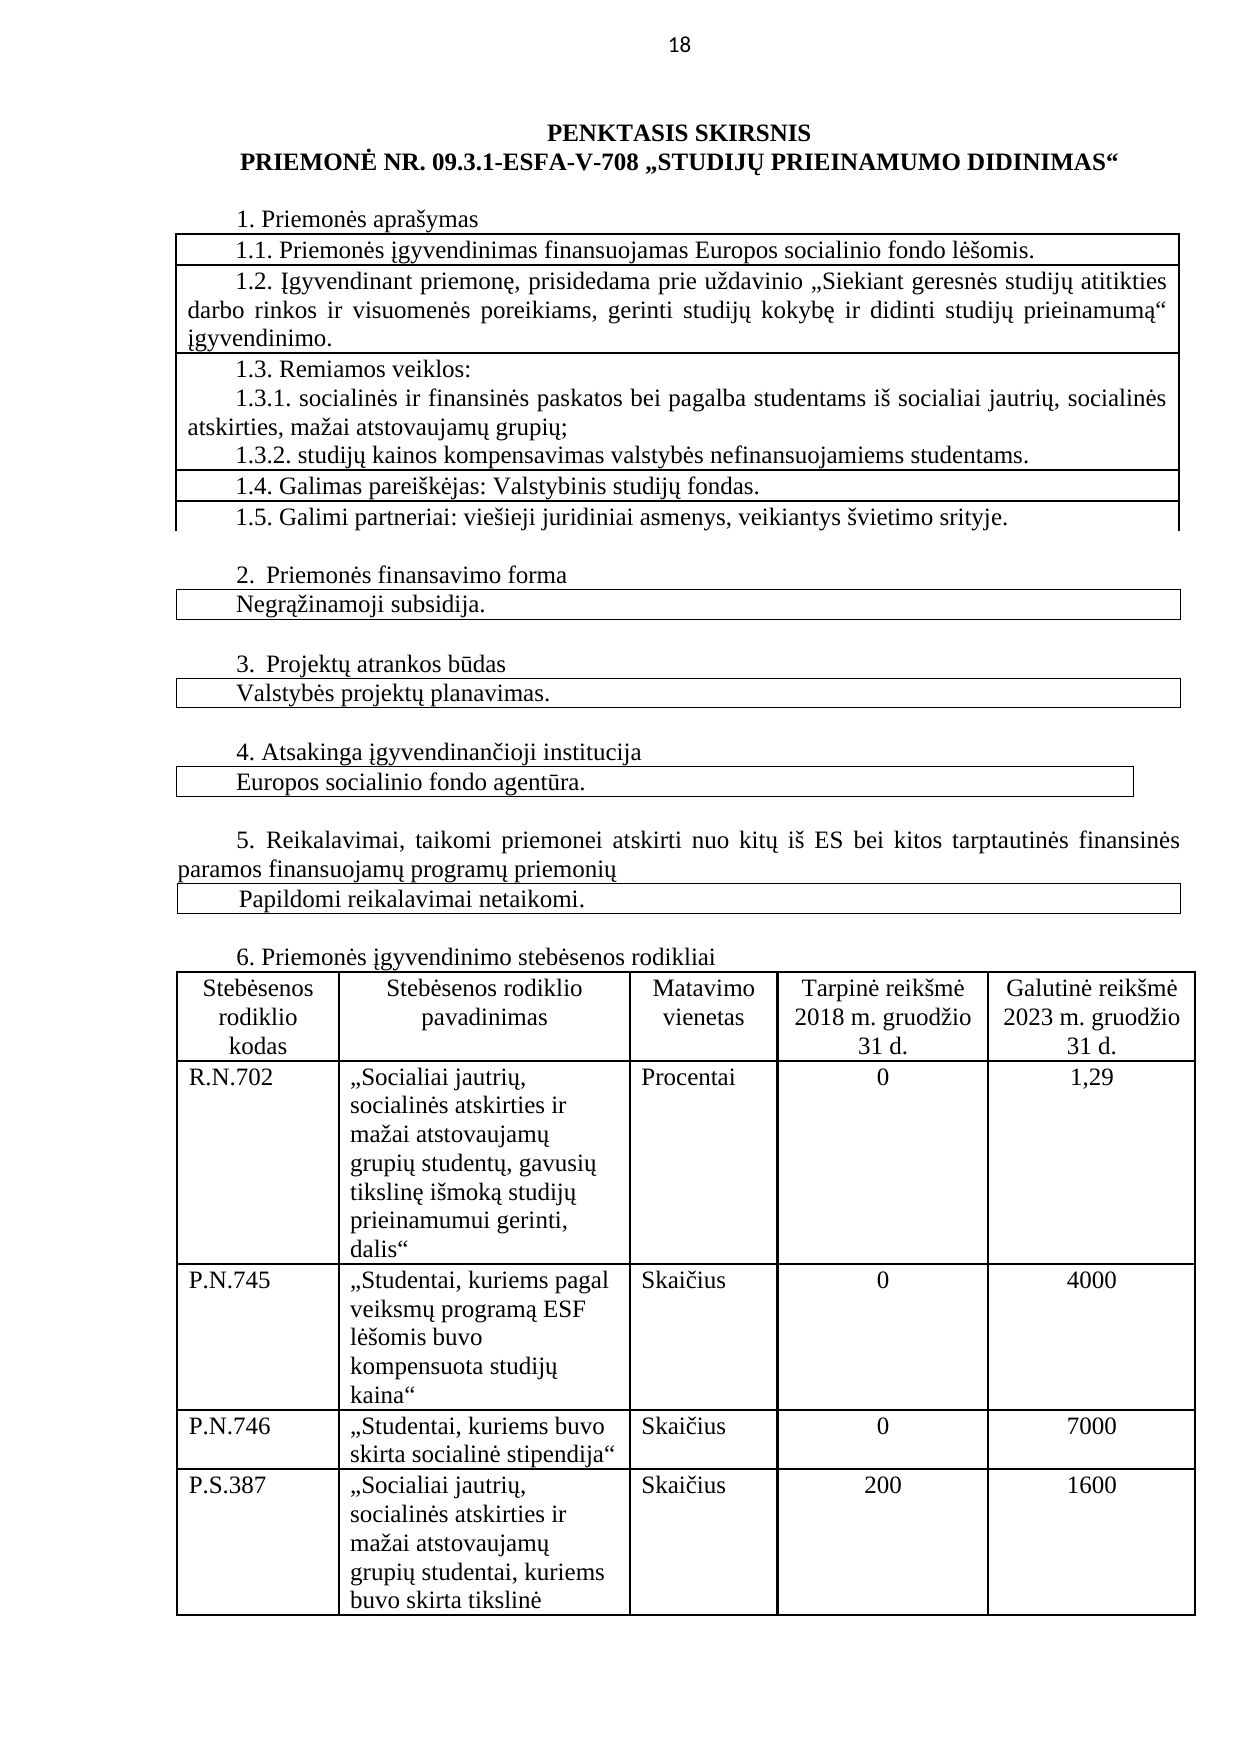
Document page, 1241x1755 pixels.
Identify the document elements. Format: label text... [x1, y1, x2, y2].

table_cell 0 [779, 1062, 987, 1263]
table_cell 1.3. Remiamos veiklos: 1.3.1. socialinės ir finansinės paskatos bei pagalba studentams iš socialiai jautrių, socialinės atskirties, mažai atstovaujamų grupių; 1.3.2. studijų kainos kompensavimas valstybės nefinansuojamiems studentams. [177, 354, 1178, 469]
table_cell 1,29 [989, 1062, 1194, 1263]
text 6. Priemonės įgyvendinimo stebėsenos rodikliai [236, 942, 1181, 971]
text PRIEMONĖ NR. 09.3.1-ESFA-V-708 „STUDIJŲ PRIEINAMUMO DIDINIMAS“ [177, 147, 1181, 176]
text 5. Reikalavimai, taikomi priemonei atskirti nuo kitų iš ES bei kitos tarptautinės finansinės paramos finansuojamų programų priemonių [177, 825, 1181, 883]
table_cell 1600 [989, 1470, 1194, 1614]
table_cell „Studentai, kuriems pagal veiksmų programą ESF lėšomis buvo kompensuota studijų kaina“ [340, 1265, 629, 1409]
table_cell P.N.745 [178, 1265, 338, 1409]
table_header Stebėsenos rodiklio pavadinimas [340, 973, 629, 1059]
table_header Europos socialinio fondo agentūra. [177, 767, 1133, 796]
text 4. Atsakinga įgyvendinančioji institucija [177, 737, 1181, 766]
table_cell Procentai [631, 1062, 776, 1263]
table_cell P.S.387 [178, 1470, 338, 1614]
text 1. Priemonės aprašymas [222, 204, 1181, 233]
table_cell „Socialiai jautrių, socialinės atskirties ir mažai atstovaujamų grupių studentų, gavusių tikslinę išmoką studijų prieinamumui gerinti, dalis“ [340, 1062, 629, 1263]
table_header Papildomi reikalavimai netaikomi. [178, 884, 1180, 913]
text 3. Projektų atrankos būdas [236, 649, 1181, 677]
table_cell P.N.746 [178, 1411, 338, 1468]
table_header 1.1. Priemonės įgyvendinimas finansuojamas Europos socialinio fondo lėšomis. [177, 235, 1178, 264]
table_cell 1.4. Galimas pareiškėjas: Valstybinis studijų fondas. [177, 471, 1178, 500]
table_cell Skaičius [631, 1470, 776, 1614]
table_cell 0 [779, 1411, 987, 1468]
table_cell 0 [779, 1265, 987, 1409]
table_header Tarpinė reikšmė 2018 m. gruodžio 31 d. [779, 973, 987, 1059]
table_cell Skaičius [631, 1411, 776, 1468]
table_cell 4000 [989, 1265, 1194, 1409]
text 2. Priemonės finansavimo forma [236, 560, 1181, 588]
table_cell 200 [779, 1470, 987, 1614]
table_cell „Studentai, kuriems buvo skirta socialinė stipendija“ [340, 1411, 629, 1468]
table_cell R.N.702 [178, 1062, 338, 1263]
table_header Matavimo vienetas [631, 973, 776, 1059]
table_cell „Socialiai jautrių, socialinės atskirties ir mažai atstovaujamų grupių studentai, kuriems buvo skirta tikslinė [340, 1470, 629, 1614]
table_header Valstybės projektų planavimas. [177, 679, 1180, 707]
text PENKTASIS SKIRSNIS [177, 118, 1181, 147]
table_cell 1.5. Galimi partneriai: viešieji juridiniai asmenys, veikiantys švietimo srityje. [177, 502, 1178, 531]
table_header Stebėsenos rodiklio kodas [178, 973, 338, 1059]
table_header Negrąžinamoji subsidija. [177, 590, 1180, 619]
table_header Galutinė reikšmė 2023 m. gruodžio 31 d. [989, 973, 1194, 1059]
table_cell Skaičius [631, 1265, 776, 1409]
table_cell 1.2. Įgyvendinant priemonę, prisidedama prie uždavinio „Siekiant geresnės studijų atitikties darbo rinkos ir visuomenės poreikiams, gerinti studijų kokybę ir didinti studijų prieinamumą“ įgyvendinimo. [177, 266, 1178, 352]
table_cell 7000 [989, 1411, 1194, 1468]
